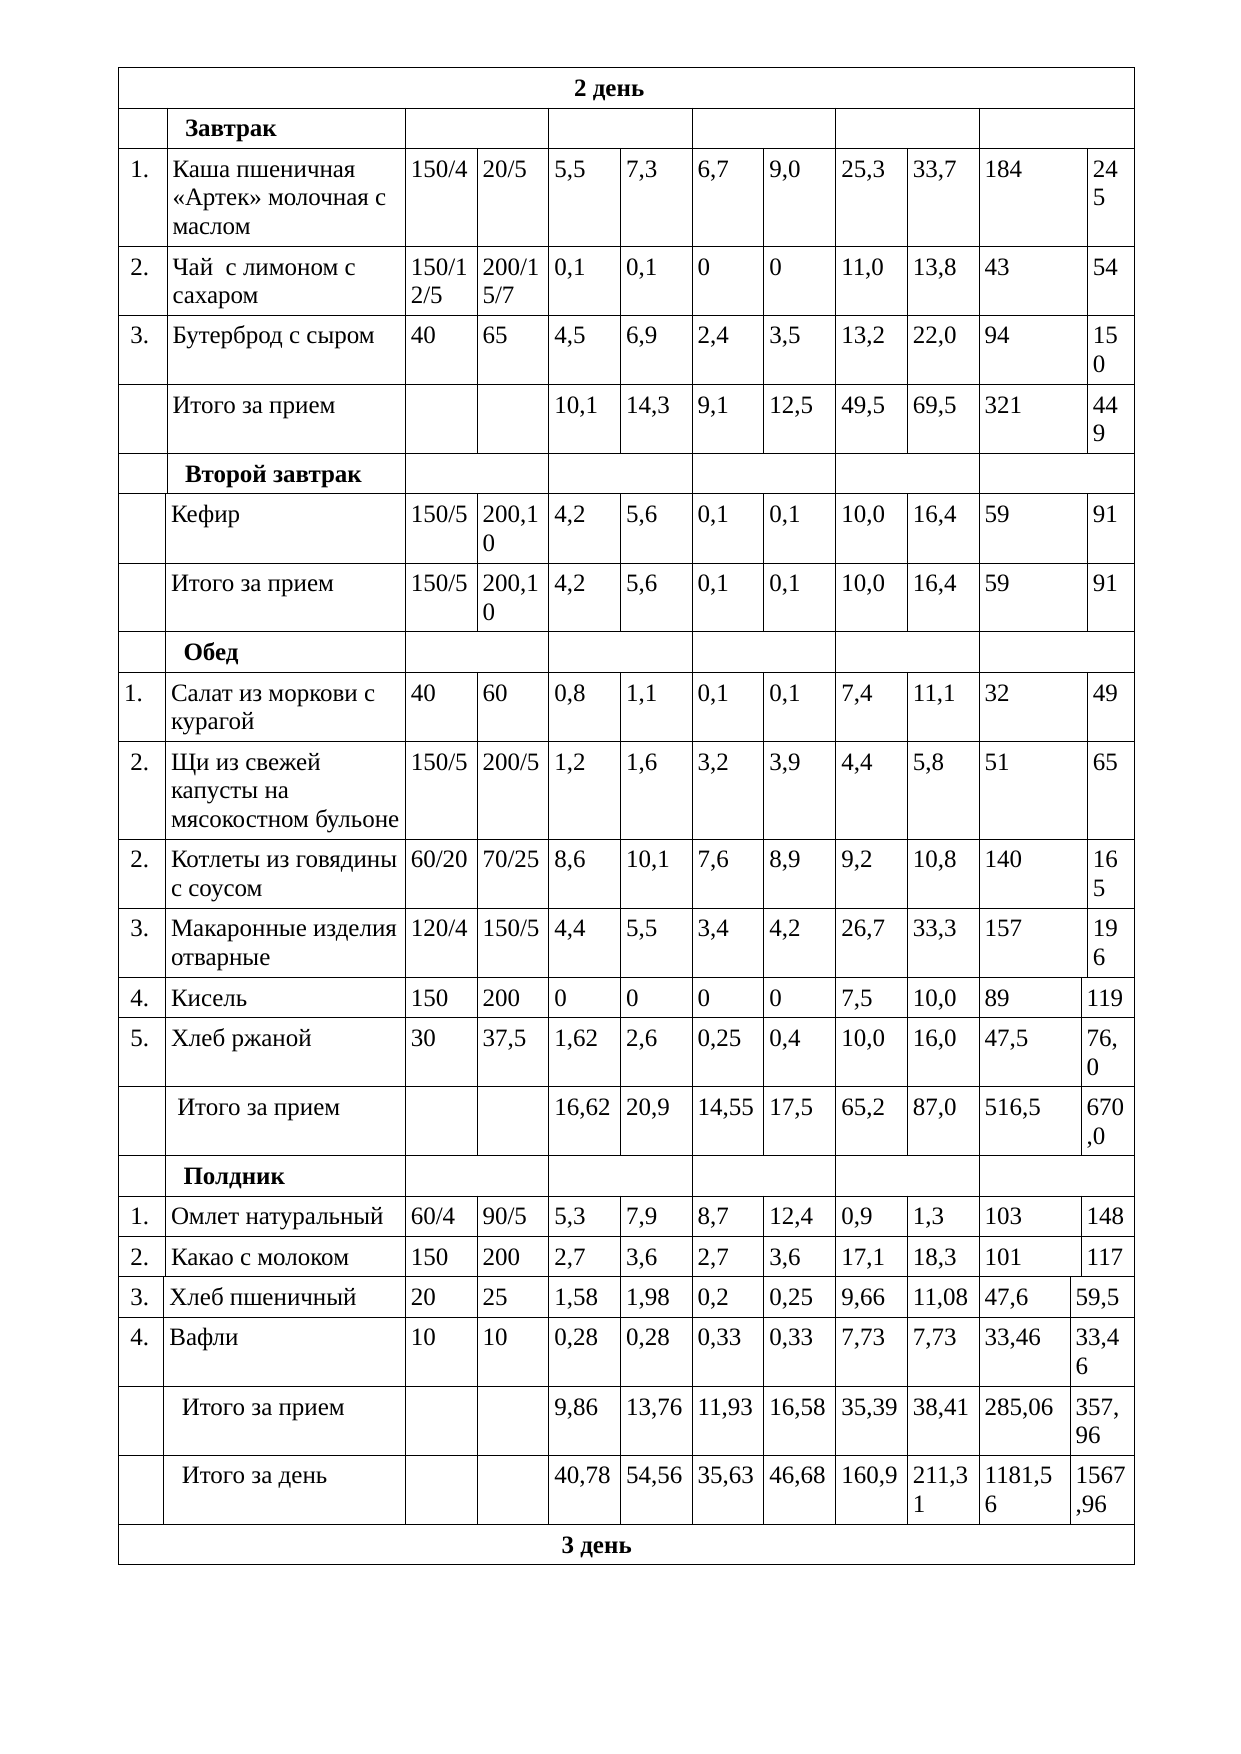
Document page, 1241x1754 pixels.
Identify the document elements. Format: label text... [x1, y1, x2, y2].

table_cell [119, 1387, 163, 1455]
table_cell 9,0 [764, 149, 835, 246]
table_cell [549, 1156, 692, 1196]
table_cell Итого за прием [168, 385, 405, 453]
table_cell 12,4 [764, 1197, 835, 1236]
table_cell [119, 564, 165, 631]
table_header 91 [1088, 494, 1134, 562]
table_cell [549, 454, 692, 493]
table_cell 13,2 [836, 316, 907, 384]
table_cell [836, 454, 979, 493]
table_cell 9,2 [836, 840, 907, 908]
table_cell 1. [119, 149, 167, 246]
table_cell [406, 632, 548, 672]
table_cell 43 [980, 247, 1087, 315]
table_cell 9,1 [693, 385, 763, 453]
table_cell 46,68 [764, 1456, 835, 1524]
table_header 150/5 [406, 494, 477, 562]
table_cell 140 [980, 840, 1087, 908]
table_cell 3,2 [693, 742, 763, 839]
table_cell 33,46 [980, 1318, 1070, 1386]
table_cell Чай с лимоном с сахаром [168, 247, 405, 315]
table_header 11,08 [908, 1277, 979, 1317]
table_cell 0 [764, 247, 835, 315]
table_header 1,98 [621, 1277, 692, 1317]
table_header 9,66 [836, 1277, 907, 1317]
table_cell 1,62 [549, 1018, 620, 1086]
table_header 7,5 [836, 978, 907, 1017]
table_header 3 день [119, 1525, 1134, 1564]
table_cell 200/15/7 [478, 247, 548, 315]
table_cell 8,9 [764, 840, 835, 908]
table_cell [693, 454, 835, 493]
table_cell 87,0 [908, 1087, 979, 1155]
table_header Кисель [166, 978, 405, 1017]
table_cell 3,5 [764, 316, 835, 384]
table_cell 5,5 [549, 149, 620, 246]
table_cell 3,6 [621, 1237, 692, 1276]
table_cell 285,06 [980, 1387, 1070, 1455]
table_cell 70/25 [478, 840, 548, 908]
table_cell Салат из моркови с курагой [166, 673, 405, 741]
table_cell 76,0 [1082, 1018, 1134, 1086]
table_cell 200/5 [478, 742, 548, 839]
table_header Завтрак [168, 109, 405, 148]
table_cell 6,7 [693, 149, 763, 246]
table_cell 35,63 [693, 1456, 763, 1524]
table_header 119 [1082, 978, 1134, 1017]
table_cell 670,0 [1082, 1087, 1134, 1155]
table_cell Котлеты из говядины с соусом [166, 840, 405, 908]
table_cell [119, 1156, 165, 1196]
table_cell 17,5 [764, 1087, 835, 1155]
table_cell 33,3 [908, 909, 979, 977]
table_cell 60 [478, 673, 548, 741]
table_cell 0,1 [693, 564, 763, 631]
table_cell [478, 1456, 548, 1524]
table_cell 2,4 [693, 316, 763, 384]
table_cell 0,1 [764, 564, 835, 631]
table_header 0,1 [693, 494, 763, 562]
table_cell Бутерброд с сыром [168, 316, 405, 384]
table_cell 8,7 [693, 1197, 763, 1236]
table_cell [406, 1387, 477, 1455]
table_cell 165 [1088, 840, 1134, 908]
table_header 0,2 [693, 1277, 763, 1317]
table_header 4. [119, 978, 165, 1017]
table_header 10,0 [908, 978, 979, 1017]
table_header Кефир [166, 494, 405, 562]
table_cell 40,78 [549, 1456, 620, 1524]
table_cell 37,5 [478, 1018, 548, 1086]
table_cell 14,55 [693, 1087, 763, 1155]
table_header 2 день [119, 68, 1134, 107]
table_cell 150/5 [406, 564, 477, 631]
table_cell Какао с молоком [166, 1237, 405, 1276]
table_cell [119, 1456, 163, 1524]
table_cell 10,1 [621, 840, 692, 908]
table_header 25 [478, 1277, 548, 1317]
table_cell 7,9 [621, 1197, 692, 1236]
table_header 59,5 [1071, 1277, 1134, 1317]
table_cell [119, 1087, 165, 1155]
table_cell 12,5 [764, 385, 835, 453]
table_cell 4,4 [549, 909, 620, 977]
table_cell [549, 632, 692, 672]
table_cell 26,7 [836, 909, 907, 977]
table_cell 65 [478, 316, 548, 384]
table_cell 184 [980, 149, 1087, 246]
table_cell [980, 1156, 1134, 1196]
table_cell 148 [1082, 1197, 1134, 1236]
table_cell 150 [406, 1237, 477, 1276]
table_cell 150/5 [478, 909, 548, 977]
table_cell [119, 454, 167, 493]
table_cell 25,3 [836, 149, 907, 246]
table_cell 150/5 [406, 742, 477, 839]
table_cell 32 [980, 673, 1087, 741]
table_header 1,58 [549, 1277, 620, 1317]
table_cell 59 [980, 564, 1087, 631]
table_cell 0,33 [693, 1318, 763, 1386]
table_cell 65 [1088, 742, 1134, 839]
table_header 200 [478, 978, 548, 1017]
table_cell 65,2 [836, 1087, 907, 1155]
table_cell 449 [1088, 385, 1134, 453]
table_cell 18,3 [908, 1237, 979, 1276]
table_cell 3,6 [764, 1237, 835, 1276]
table_cell 211,31 [908, 1456, 979, 1524]
table_cell [406, 1456, 477, 1524]
table_cell 120/4 [406, 909, 477, 977]
table_cell 69,5 [908, 385, 979, 453]
table_cell 160,9 [836, 1456, 907, 1524]
table_cell 150/4 [406, 149, 477, 246]
table_cell 13,76 [621, 1387, 692, 1455]
table_cell 20/5 [478, 149, 548, 246]
table_header [980, 109, 1134, 148]
table_cell 54,56 [621, 1456, 692, 1524]
table_cell 60/20 [406, 840, 477, 908]
table_cell 0,28 [549, 1318, 620, 1386]
table_cell 10,0 [836, 1018, 907, 1086]
table_cell 357,96 [1071, 1387, 1134, 1455]
table_cell 54 [1088, 247, 1134, 315]
table_cell Каша пшеничная «Артек» молочная с маслом [168, 149, 405, 246]
table_header 20 [406, 1277, 477, 1317]
table_cell 101 [980, 1237, 1081, 1276]
table_cell 0,8 [549, 673, 620, 741]
table_cell 1. [119, 1197, 165, 1236]
table_cell 157 [980, 909, 1087, 977]
table_header [406, 109, 548, 148]
table_cell [406, 1087, 477, 1155]
table_cell 49,5 [836, 385, 907, 453]
table_cell 5,3 [549, 1197, 620, 1236]
table_cell 1567,96 [1071, 1456, 1134, 1524]
table_header 150 [406, 978, 477, 1017]
table_header 0 [549, 978, 620, 1017]
table_cell 10,8 [908, 840, 979, 908]
table_cell 11,0 [836, 247, 907, 315]
table_cell 1. [119, 673, 165, 741]
table_cell 7,4 [836, 673, 907, 741]
table_cell 1,3 [908, 1197, 979, 1236]
table_cell Полдник [166, 1156, 405, 1196]
table_header [836, 109, 979, 148]
table_cell 2. [119, 742, 165, 839]
table_cell 4,5 [549, 316, 620, 384]
table_cell [980, 632, 1134, 672]
table_cell 5,8 [908, 742, 979, 839]
table_cell 94 [980, 316, 1087, 384]
table_cell 33,46 [1071, 1318, 1134, 1386]
table_cell 0,1 [693, 673, 763, 741]
table_cell 103 [980, 1197, 1081, 1236]
table_cell 3. [119, 909, 165, 977]
table_cell 4,2 [764, 909, 835, 977]
table_header 0,25 [764, 1277, 835, 1317]
table_cell 7,6 [693, 840, 763, 908]
table_cell [406, 1156, 548, 1196]
table_cell 16,4 [908, 564, 979, 631]
table_cell [478, 1387, 548, 1455]
table_cell [836, 1156, 979, 1196]
table_cell 17,1 [836, 1237, 907, 1276]
table_cell [119, 632, 165, 672]
table_cell [119, 385, 167, 453]
table_cell 11,1 [908, 673, 979, 741]
table_cell 38,41 [908, 1387, 979, 1455]
table_cell 35,39 [836, 1387, 907, 1455]
table_cell 20,9 [621, 1087, 692, 1155]
table_cell Обед [166, 632, 405, 672]
table_cell 40 [406, 316, 477, 384]
table_header 4,2 [549, 494, 620, 562]
table_cell 0 [693, 247, 763, 315]
table_cell 1,1 [621, 673, 692, 741]
table_cell 7,73 [836, 1318, 907, 1386]
table_cell 3,9 [764, 742, 835, 839]
table_header 0,1 [764, 494, 835, 562]
table_cell 321 [980, 385, 1087, 453]
table_cell 150 [1088, 316, 1134, 384]
table_cell 40 [406, 673, 477, 741]
table_cell 16,62 [549, 1087, 620, 1155]
table_cell 2. [119, 840, 165, 908]
table_cell 2. [119, 1237, 165, 1276]
table_cell [406, 454, 548, 493]
table_header 3. [119, 1277, 163, 1317]
table_cell 1181,56 [980, 1456, 1070, 1524]
table_cell [980, 454, 1134, 493]
table_header 10,0 [836, 494, 907, 562]
table_header [693, 109, 835, 148]
table_header 16,4 [908, 494, 979, 562]
table_cell 5. [119, 1018, 165, 1086]
table_cell Итого за прием [164, 1387, 405, 1455]
table_cell 245 [1088, 149, 1134, 246]
table_cell [836, 632, 979, 672]
table_cell 0,25 [693, 1018, 763, 1086]
table_cell 5,5 [621, 909, 692, 977]
table_cell 16,0 [908, 1018, 979, 1086]
table_cell 150/12/5 [406, 247, 477, 315]
table_cell 3,4 [693, 909, 763, 977]
table_cell 10 [478, 1318, 548, 1386]
table_cell 47,5 [980, 1018, 1081, 1086]
table_cell 7,73 [908, 1318, 979, 1386]
table_cell Щи из свежей капусты на мясокостном бульоне [166, 742, 405, 839]
table_cell 6,9 [621, 316, 692, 384]
table_cell 4,4 [836, 742, 907, 839]
table_cell 4. [119, 1318, 163, 1386]
table_cell 2,7 [693, 1237, 763, 1276]
table_header 200,10 [478, 494, 548, 562]
table_cell 60/4 [406, 1197, 477, 1236]
table_header [119, 494, 165, 562]
table_cell 2. [119, 247, 167, 315]
table_cell [478, 1087, 548, 1155]
table_cell 14,3 [621, 385, 692, 453]
table_header 0 [693, 978, 763, 1017]
table_cell Вафли [164, 1318, 405, 1386]
table_header 89 [980, 978, 1081, 1017]
table_cell 0,1 [621, 247, 692, 315]
table_cell Второй завтрак [168, 454, 405, 493]
table_cell 0,28 [621, 1318, 692, 1386]
table_cell 11,93 [693, 1387, 763, 1455]
table_cell [406, 385, 477, 453]
table_cell 9,86 [549, 1387, 620, 1455]
table_header 0 [621, 978, 692, 1017]
table_cell 1,6 [621, 742, 692, 839]
table_header 0 [764, 978, 835, 1017]
table_cell 117 [1082, 1237, 1134, 1276]
table_cell 8,6 [549, 840, 620, 908]
table_cell 4,2 [549, 564, 620, 631]
table_cell 5,6 [621, 564, 692, 631]
table_header [119, 109, 167, 148]
table_cell [478, 385, 548, 453]
table_cell [693, 1156, 835, 1196]
table_cell 0,9 [836, 1197, 907, 1236]
table_cell 2,6 [621, 1018, 692, 1086]
table_cell 10,0 [836, 564, 907, 631]
table_cell 1,2 [549, 742, 620, 839]
table_cell 33,7 [908, 149, 979, 246]
table_cell 3. [119, 316, 167, 384]
table_cell 2,7 [549, 1237, 620, 1276]
table_cell Итого за прием [166, 564, 405, 631]
table_cell 0,1 [764, 673, 835, 741]
table_cell 0,1 [549, 247, 620, 315]
table_cell Макаронные изделия отварные [166, 909, 405, 977]
table_header 5,6 [621, 494, 692, 562]
table_cell 0,4 [764, 1018, 835, 1086]
table_header 59 [980, 494, 1087, 562]
table_cell 22,0 [908, 316, 979, 384]
table_cell 49 [1088, 673, 1134, 741]
table_cell Итого за прием [166, 1087, 405, 1155]
table_cell Хлеб ржаной [166, 1018, 405, 1086]
table_cell 13,8 [908, 247, 979, 315]
table_header Хлеб пшеничный [164, 1277, 405, 1317]
table_cell 90/5 [478, 1197, 548, 1236]
table_cell 200 [478, 1237, 548, 1276]
table_cell 516,5 [980, 1087, 1081, 1155]
table_cell 91 [1088, 564, 1134, 631]
table_cell 30 [406, 1018, 477, 1086]
table_header 47,6 [980, 1277, 1070, 1317]
table_cell 10,1 [549, 385, 620, 453]
table_cell 196 [1088, 909, 1134, 977]
table_cell Омлет натуральный [166, 1197, 405, 1236]
table_cell 7,3 [621, 149, 692, 246]
table_cell Итого за день [164, 1456, 405, 1524]
table_cell 10 [406, 1318, 477, 1386]
table_cell 200,10 [478, 564, 548, 631]
table_cell 16,58 [764, 1387, 835, 1455]
table_cell 51 [980, 742, 1087, 839]
table_header [549, 109, 692, 148]
table_cell [693, 632, 835, 672]
table_cell 0,33 [764, 1318, 835, 1386]
